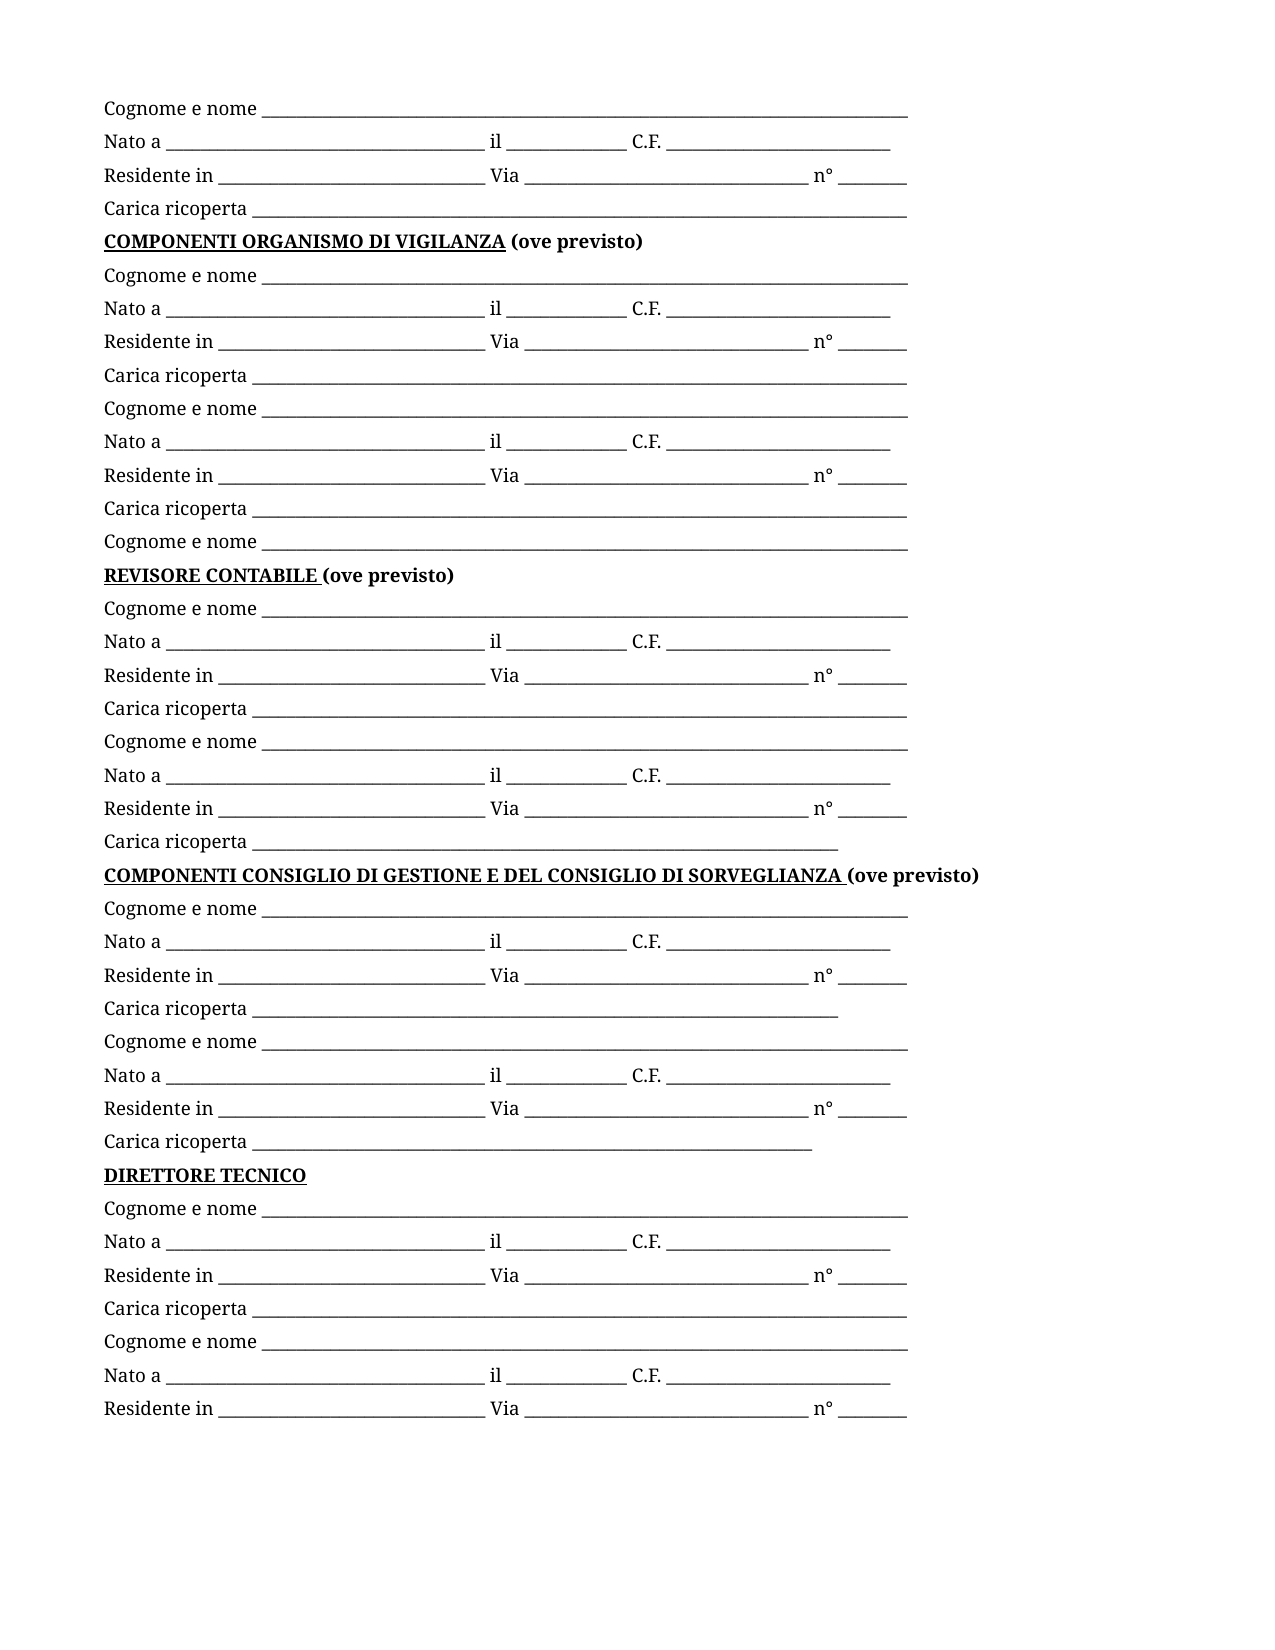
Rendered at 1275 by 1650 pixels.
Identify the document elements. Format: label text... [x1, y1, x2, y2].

text Nato a _____________________________________ il ______________ C.F. __________________________ [103, 1222, 1144, 1255]
text Carica ricoperta ____________________________________________________________________ [103, 822, 1152, 855]
text Cognome e nome ___________________________________________________________________________ [103, 89, 1144, 122]
text Residente in _______________________________ Via _________________________________ n° ________ [103, 1089, 1144, 1122]
text Residente in _______________________________ Via _________________________________ n° ________ [103, 789, 1144, 822]
text DIRETTORE TECNICO [103, 1155, 1152, 1189]
text Carica ricoperta ____________________________________________________________________________ [103, 489, 1144, 522]
text Cognome e nome ___________________________________________________________________________ [103, 589, 1144, 622]
text COMPONENTI CONSIGLIO DI GESTIONE E DEL CONSIGLIO DI SORVEGLIANZA (ove previsto) [103, 855, 1152, 889]
text Carica ricoperta ____________________________________________________________________________ [103, 1289, 1144, 1322]
text Cognome e nome ___________________________________________________________________________ [103, 522, 1144, 555]
text Nato a _____________________________________ il ______________ C.F. __________________________ [103, 122, 1144, 155]
text Carica ricoperta ____________________________________________________________________ [103, 989, 1152, 1022]
text Cognome e nome ___________________________________________________________________________ [103, 889, 1144, 922]
text Carica ricoperta ____________________________________________________________________________ [103, 689, 1144, 722]
text Cognome e nome ___________________________________________________________________________ [103, 1189, 1144, 1222]
text Nato a _____________________________________ il ______________ C.F. __________________________ [103, 1355, 1144, 1389]
text Nato a _____________________________________ il ______________ C.F. __________________________ [103, 289, 1144, 322]
text Residente in _______________________________ Via _________________________________ n° ________ [103, 955, 1144, 989]
text Carica ricoperta ____________________________________________________________________________ [103, 355, 1144, 389]
text Nato a _____________________________________ il ______________ C.F. __________________________ [103, 1055, 1144, 1089]
text Nato a _____________________________________ il ______________ C.F. __________________________ [103, 422, 1144, 455]
text Cognome e nome ___________________________________________________________________________ [103, 389, 1144, 422]
text Residente in _______________________________ Via _________________________________ n° ________ [103, 155, 1144, 189]
text Residente in _______________________________ Via _________________________________ n° ________ [103, 322, 1144, 355]
text Nato a _____________________________________ il ______________ C.F. __________________________ [103, 922, 1144, 955]
text Residente in _______________________________ Via _________________________________ n° ________ [103, 455, 1144, 489]
text Cognome e nome ___________________________________________________________________________ [103, 1322, 1144, 1355]
text Nato a _____________________________________ il ______________ C.F. __________________________ [103, 622, 1144, 655]
text REVISORE CONTABILE (ove previsto) [103, 555, 1152, 589]
text COMPONENTI ORGANISMO DI VIGILANZA (ove previsto) [103, 222, 1152, 255]
text Residente in _______________________________ Via _________________________________ n° ________ [103, 655, 1144, 689]
text Carica ricoperta _________________________________________________________________ [103, 1122, 1152, 1155]
text Nato a _____________________________________ il ______________ C.F. __________________________ [103, 755, 1144, 789]
text Cognome e nome ___________________________________________________________________________ [103, 1022, 1144, 1055]
text Cognome e nome ___________________________________________________________________________ [103, 255, 1144, 289]
text Residente in _______________________________ Via _________________________________ n° ________ [103, 1255, 1144, 1289]
text Carica ricoperta ____________________________________________________________________________ [103, 189, 1144, 222]
text Cognome e nome ___________________________________________________________________________ [103, 722, 1144, 755]
text Residente in _______________________________ Via _________________________________ n° ________ [103, 1389, 1144, 1422]
